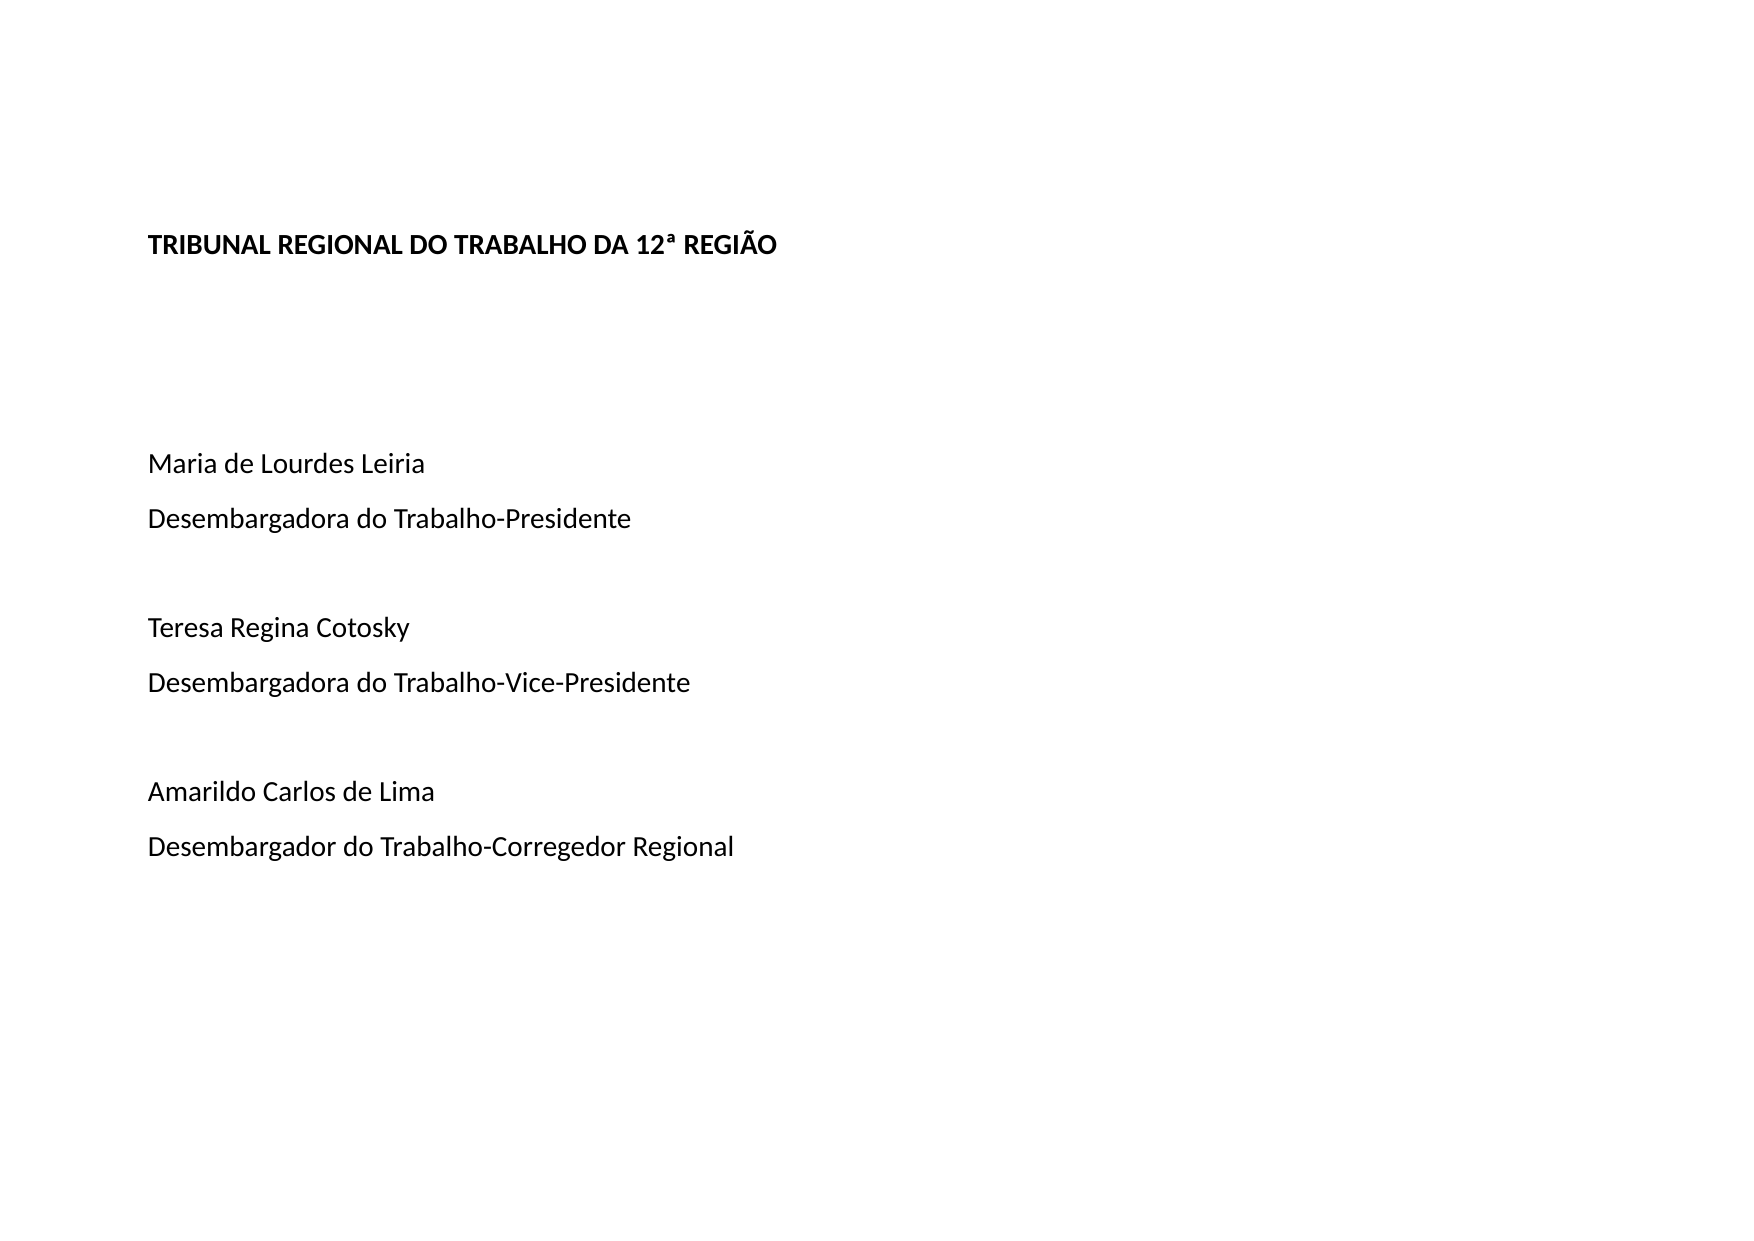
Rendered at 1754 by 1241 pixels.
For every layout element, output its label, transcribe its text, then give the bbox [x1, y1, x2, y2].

text TRIBUNAL REGIONAL DO TRABALHO DA 12ª REGIÃO [148, 226, 1606, 262]
text Desembargadora do Trabalho-Vice-Presidente [148, 664, 1606, 699]
text Desembargador do Trabalho-Corregedor Regional [148, 828, 1606, 864]
text Desembargadora do Trabalho-Presidente [148, 500, 1606, 536]
text Maria de Lourdes Leiria [148, 445, 1606, 481]
text Teresa Regina Cotosky [148, 609, 1606, 645]
text Amarildo Carlos de Lima [148, 773, 1606, 809]
